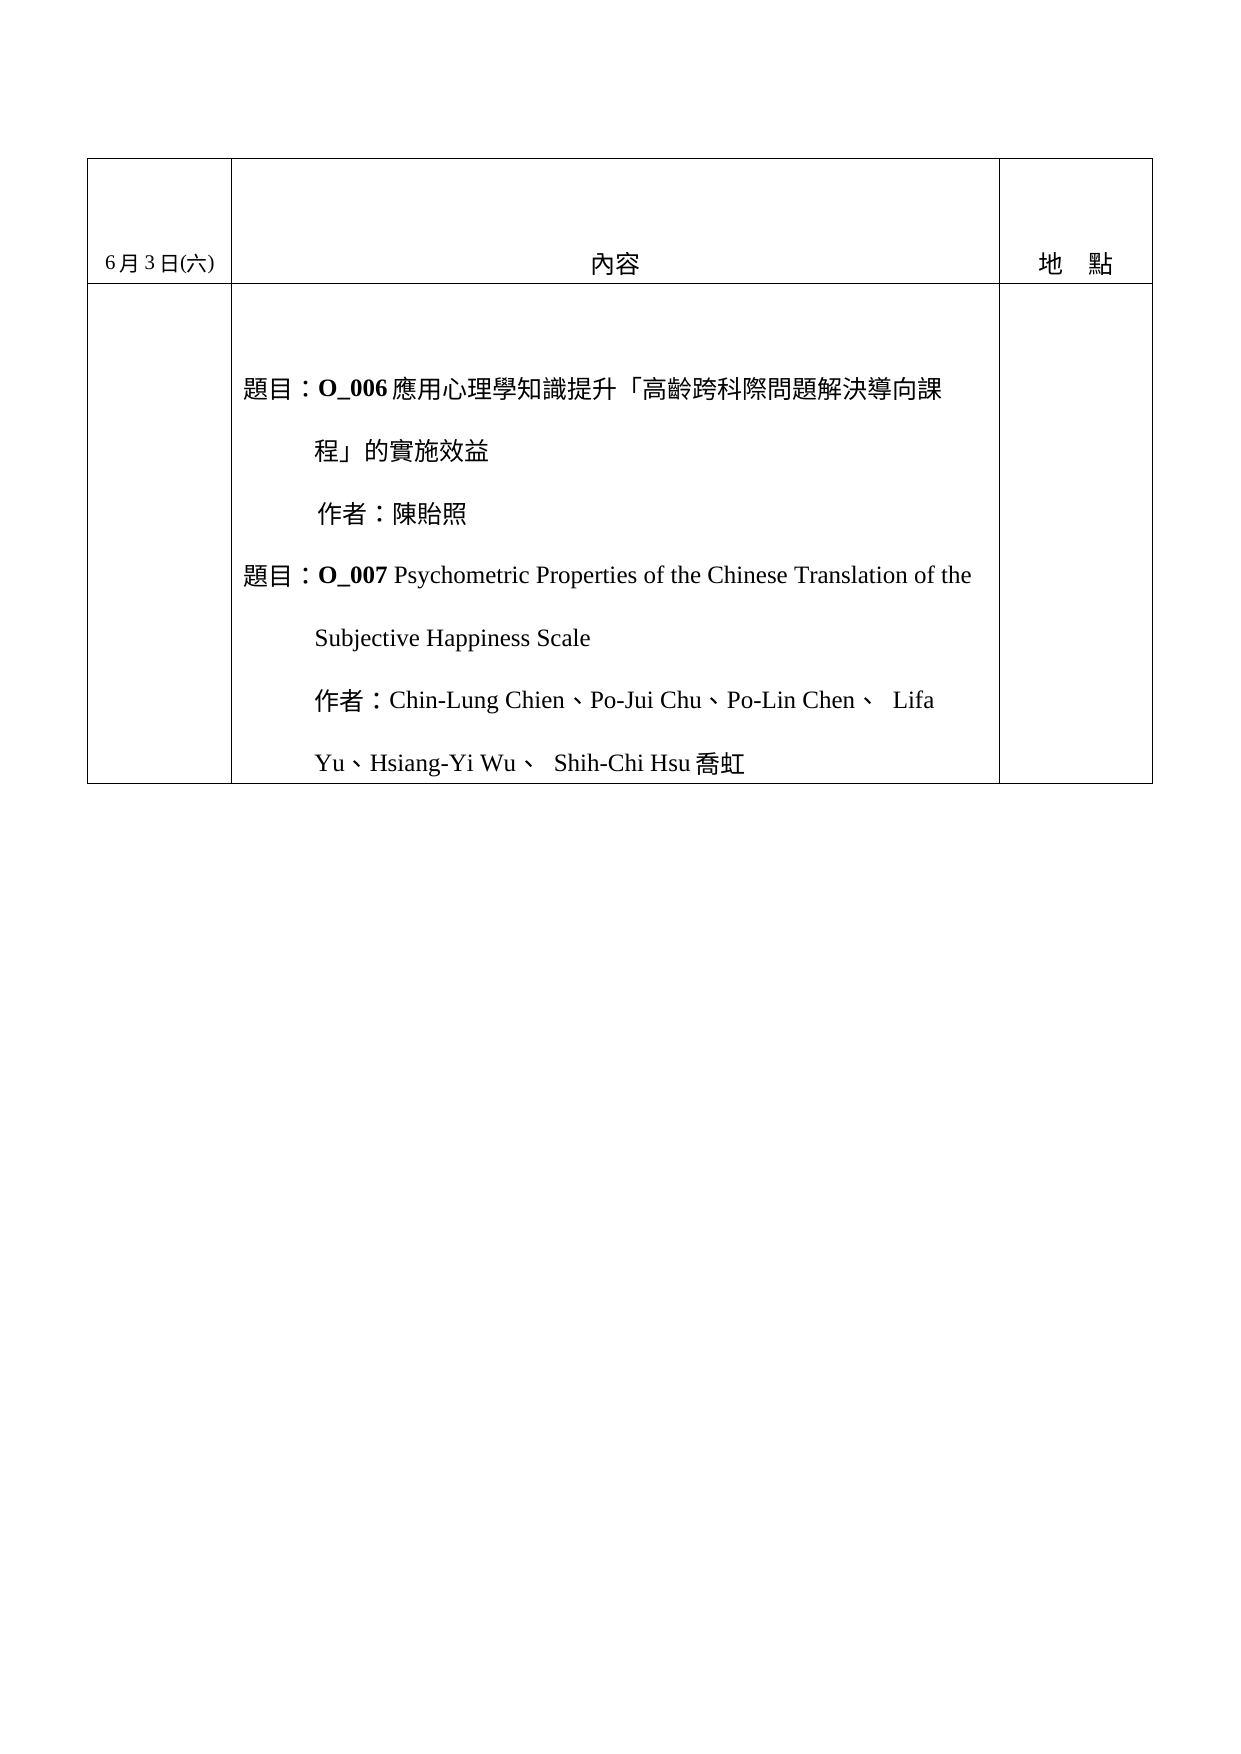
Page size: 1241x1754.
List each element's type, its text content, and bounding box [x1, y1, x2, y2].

table_cell 題目：O_006應用心理學知識提升「高齡跨科際問題解決導向課程」的實施效益 作者：陳貽照 題目：O_007 Psychometric Properties of the Chinese Translation of the Subjective Happiness Scale 作者：Chin-Lung Chien、Po-Jui Chu、Po-Lin Chen、 Lifa Yu、Hsiang-Yi Wu、 Shih-Chi Hsu喬虹 [232, 284, 999, 783]
table_header 地 點 [1000, 159, 1152, 283]
table_header 6月3日(六) [88, 159, 231, 283]
table_cell [1000, 284, 1152, 783]
table_header 內容 [232, 159, 999, 283]
table_cell [88, 284, 231, 783]
